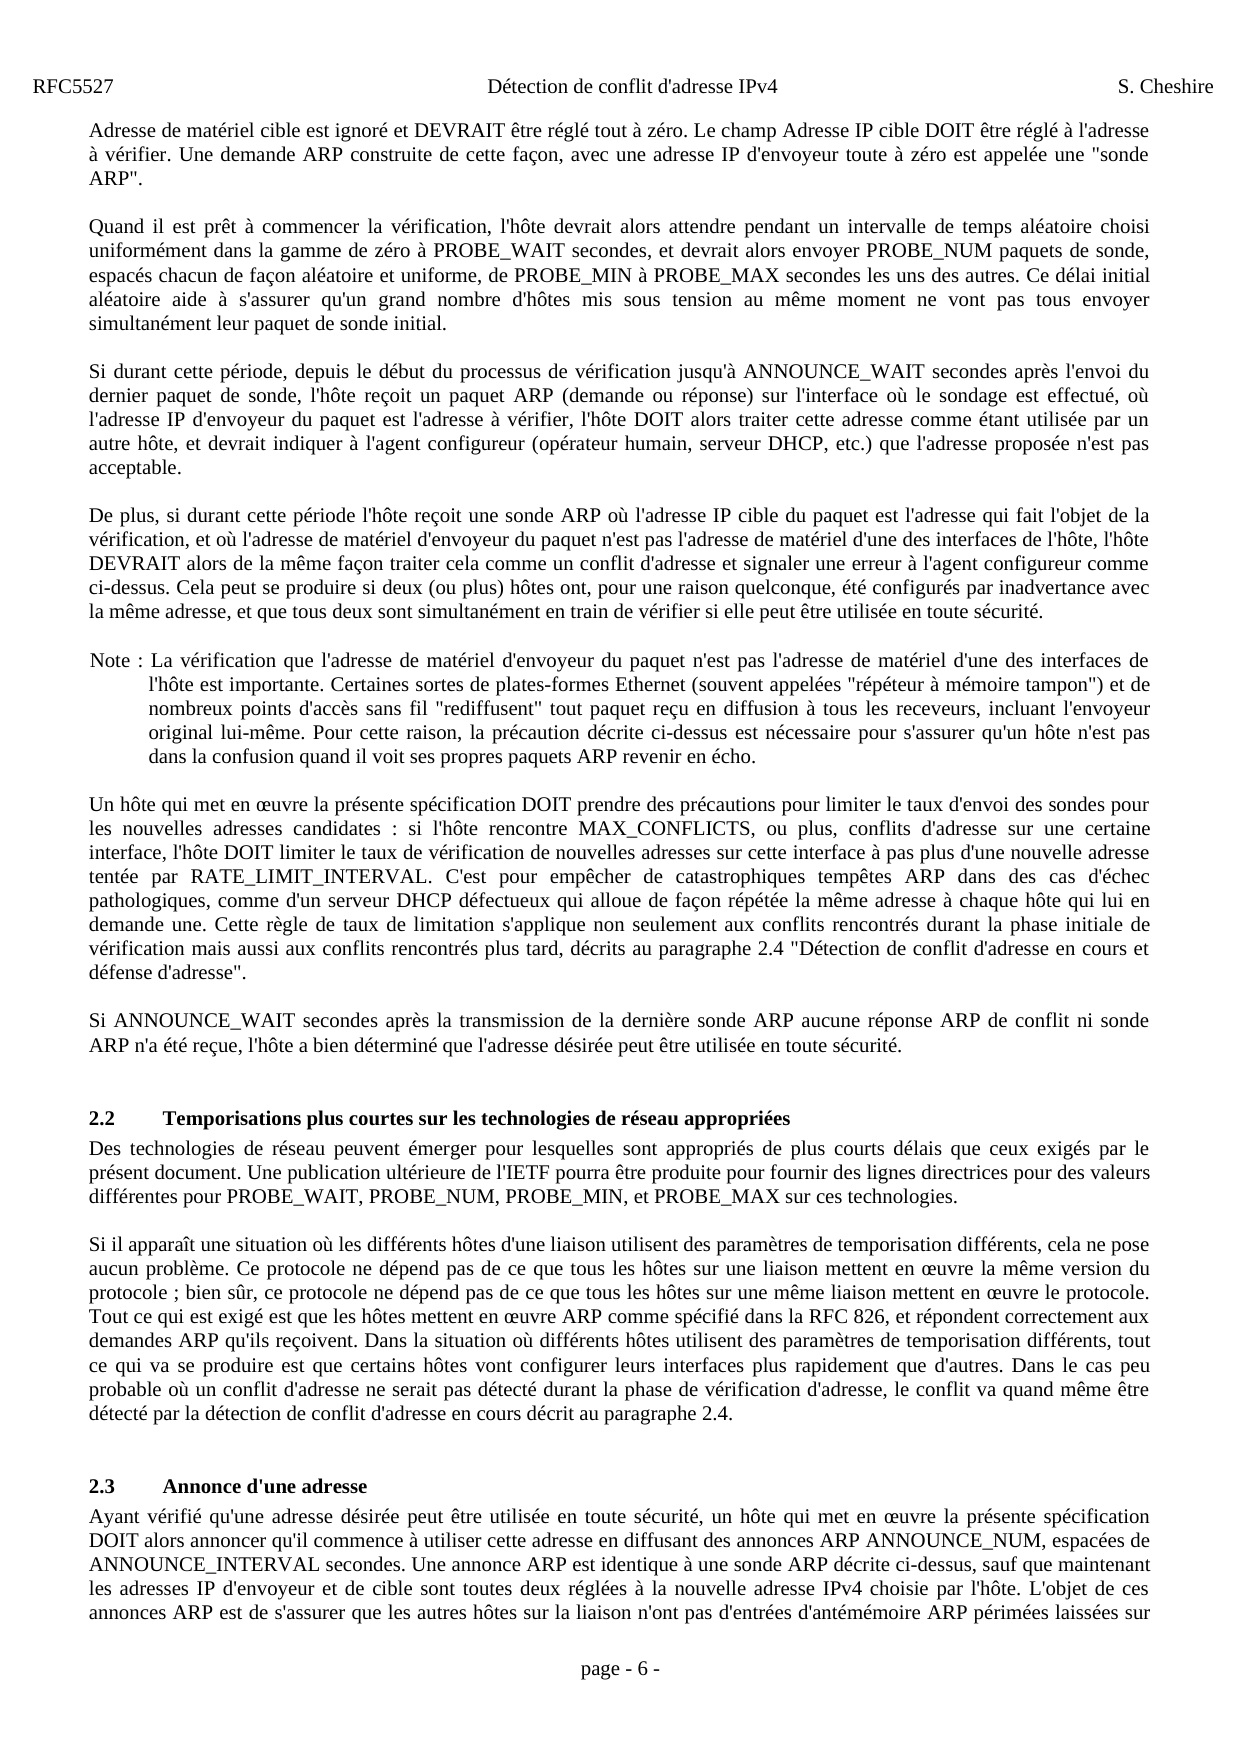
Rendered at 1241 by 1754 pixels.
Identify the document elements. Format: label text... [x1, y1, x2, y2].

text Ayant vérifié qu'une adresse désirée peut être utilisée en toute sécurité, un hôte qui met en œuvre la présente spécification DOIT alors annoncer qu'il commence à utiliser cette adresse en diffusant des annonces ARP ANNOUNCE_NUM, espacées de ANNOUNCE_INTERVAL secondes. Une annonce ARP est identique à une sonde ARP décrite ci-dessus, sauf que maintenant les adresses IP d'envoyeur et de cible sont toutes deux réglées à la nouvelle adresse IPv4 choisie par l'hôte. L'objet de ces annonces ARP est de s'assurer que les autres hôtes sur la liaison n'ont pas d'entrées d'antémémoire ARP périmées laissées sur [89, 1504, 1152, 1624]
text Si ANNOUNCE_WAIT secondes après la transmission de la dernière sonde ARP aucune réponse ARP de conflit ni sonde ARP n'a été reçue, l'hôte a bien déterminé que l'adresse désirée peut être utilisée en toute sécurité. [89, 1008, 1152, 1057]
text Si durant cette période, depuis le début du processus de vérification jusqu'à ANNOUNCE_WAIT secondes après l'envoi du dernier paquet de sonde, l'hôte reçoit un paquet ARP (demande ou réponse) sur l'interface où le sondage est effectué, où l'adresse IP d'envoyeur du paquet est l'adresse à vérifier, l'hôte DOIT alors traiter cette adresse comme étant utilisée par un autre hôte, et devrait indiquer à l'agent configureur (opérateur humain, serveur DHCP, etc.) que l'adresse proposée n'est pas acceptable. [89, 359, 1152, 479]
text Un hôte qui met en œuvre la présente spécification DOIT prendre des précautions pour limiter le taux d'envoi des sondes pour les nouvelles adresses candidates : si l'hôte rencontre MAX_CONFLICTS, ou plus, conflits d'adresse sur une certaine interface, l'hôte DOIT limiter le taux de vérification de nouvelles adresses sur cette interface à pas plus d'une nouvelle adresse tentée par RATE_LIMIT_INTERVAL. C'est pour empêcher de catastrophiques tempêtes ARP dans des cas d'échec pathologiques, comme d'un serveur DHCP défectueux qui alloue de façon répétée la même adresse à chaque hôte qui lui en demande une. Cette règle de taux de limitation s'applique non seulement aux conflits rencontrés durant la phase initiale de vérification mais aussi aux conflits rencontrés plus tard, décrits au paragraphe 2.4 "Détection de conflit d'adresse en cours et défense d'adresse". [89, 792, 1152, 984]
text Si il apparaît une situation où les différents hôtes d'une liaison utilisent des paramètres de temporisation différents, cela ne pose aucun problème. Ce protocole ne dépend pas de ce que tous les hôtes sur une liaison mettent en œuvre la même version du protocole ; bien sûr, ce protocole ne dépend pas de ce que tous les hôtes sur une même liaison mettent en œuvre le protocole. Tout ce qui est exigé est que les hôtes mettent en œuvre ARP comme spécifié dans la RFC 826, et répondent correctement aux demandes ARP qu'ils reçoivent. Dans la situation où différents hôtes utilisent des paramètres de temporisation différents, tout ce qui va se produire est que certains hôtes vont configurer leurs interfaces plus rapidement que d'autres. Dans le cas peu probable où un conflit d'adresse ne serait pas détecté durant la phase de vérification d'adresse, le conflit va quand même être détecté par la détection de conflit d'adresse en cours décrit au paragraphe 2.4. [89, 1232, 1152, 1425]
text Adresse de matériel cible est ignoré et DEVRAIT être réglé tout à zéro. Le champ Adresse IP cible DOIT être réglé à l'adresse à vérifier. Une demande ARP construite de cette façon, avec une adresse IP d'envoyeur toute à zéro est appelée une "sonde ARP". [89, 118, 1152, 190]
text De plus, si durant cette période l'hôte reçoit une sonde ARP où l'adresse IP cible du paquet est l'adresse qui fait l'objet de la vérification, et où l'adresse de matériel d'envoyeur du paquet n'est pas l'adresse de matériel d'une des interfaces de l'hôte, l'hôte DEVRAIT alors de la même façon traiter cela comme un conflit d'adresse et signaler une erreur à l'agent configureur comme ci-dessus. Cela peut se produire si deux (ou plus) hôtes ont, pour une raison quelconque, été configurés par inadvertance avec la même adresse, et que tous deux sont simultanément en train de vérifier si elle peut être utilisée en toute sécurité. [89, 503, 1152, 623]
subtitle 2.3 Annonce d'une adresse [89, 1474, 1152, 1498]
subtitle 2.2 Temporisations plus courtes sur les technologies de réseau appropriées [89, 1106, 1152, 1130]
text Quand il est prêt à commencer la vérification, l'hôte devrait alors attendre pendant un intervalle de temps aléatoire choisi uniformément dans la gamme de zéro à PROBE_WAIT secondes, et devrait alors envoyer PROBE_NUM paquets de sonde, espacés chacun de façon aléatoire et uniforme, de PROBE_MIN à PROBE_MAX secondes les uns des autres. Ce délai initial aléatoire aide à s'assurer qu'un grand nombre d'hôtes mis sous tension au même moment ne vont pas tous envoyer simultanément leur paquet de sonde initial. [89, 214, 1152, 335]
text Des technologies de réseau peuvent émerger pour lesquelles sont appropriés de plus courts délais que ceux exigés par le présent document. Une publication ultérieure de l'IETF pourra être produite pour fournir des lignes directrices pour des valeurs différentes pour PROBE_WAIT, PROBE_NUM, PROBE_MIN, et PROBE_MAX sur ces technologies. [89, 1136, 1152, 1208]
text Note : La vérification que l'adresse de matériel d'envoyeur du paquet n'est pas l'adresse de matériel d'une des interfaces de l'hôte est importante. Certaines sortes de plates-formes Ethernet (souvent appelées "répéteur à mémoire tampon") et de nombreux points d'accès sans fil "rediffusent" tout paquet reçu en diffusion à tous les receveurs, incluant l'envoyeur original lui-même. Pour cette raison, la précaution décrite ci-dessus est nécessaire pour s'assurer qu'un hôte n'est pas dans la confusion quand il voit ses propres paquets ARP revenir en écho. [89, 647, 1152, 768]
